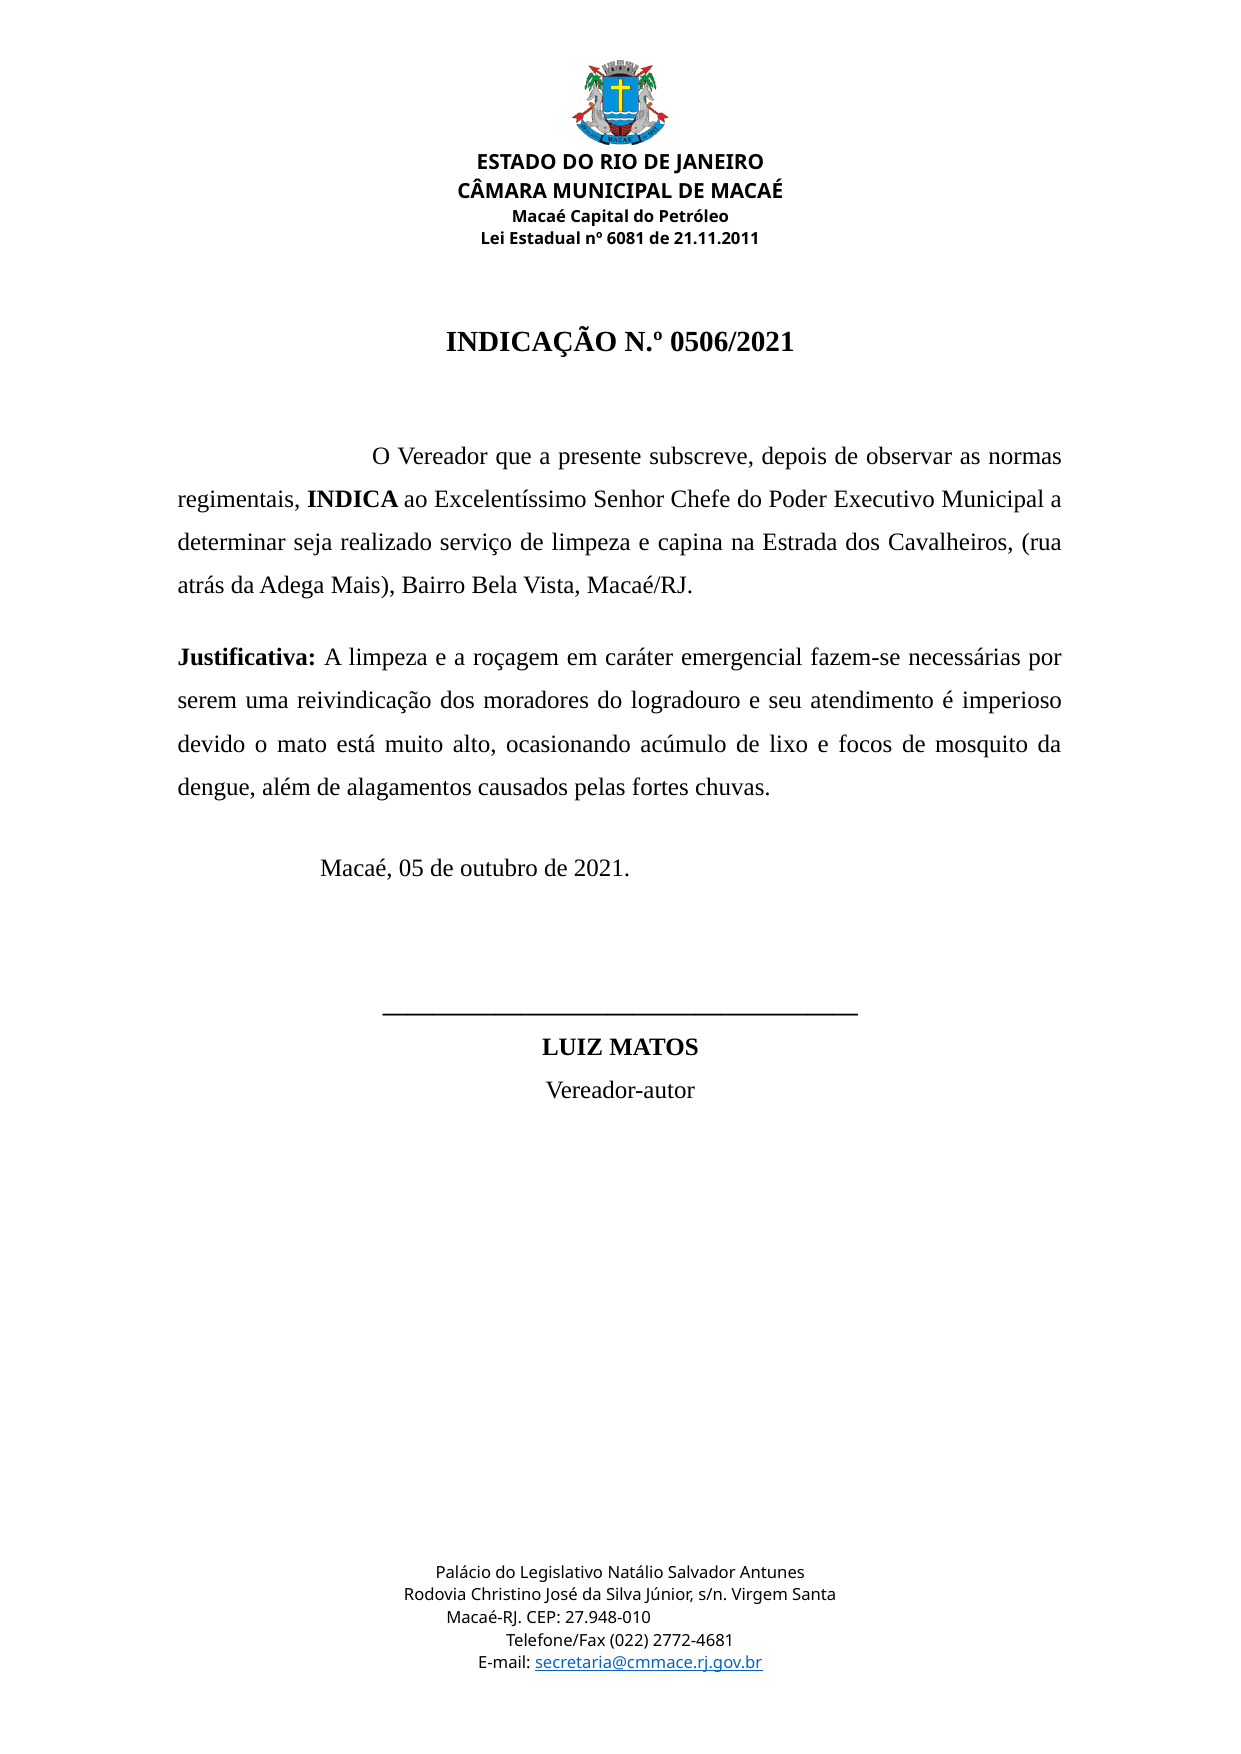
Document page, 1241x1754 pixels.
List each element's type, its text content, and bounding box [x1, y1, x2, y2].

text Macaé, 05 de outubro de 2021. [177, 853, 1063, 882]
text INDICAÇÃO N.º 0506/2021 [177, 324, 1063, 357]
text Vereador-autor [177, 1076, 1063, 1104]
text ______________________________________ [177, 989, 1063, 1018]
text O Vereador que a presente subscreve, depois de observar as normas regimentais, INDICA ao Excelentíssimo Senhor Chefe do Poder Executivo Municipal a determinar seja realizado serviço de limpeza e capina na Estrada dos Cavalheiros, (rua atrás da Adega Mais), Bairro Bela Vista, Macaé/RJ. [177, 441, 1063, 599]
text Justificativa: A limpeza e a roçagem em caráter emergencial fazem-se necessárias por serem uma reivindicação dos moradores do logradouro e seu atendimento é imperioso devido o mato está muito alto, ocasionando acúmulo de lixo e focos de mosquito da dengue, além de alagamentos causados pelas fortes chuvas. [177, 642, 1063, 801]
text LUIZ MATOS [177, 1032, 1063, 1061]
